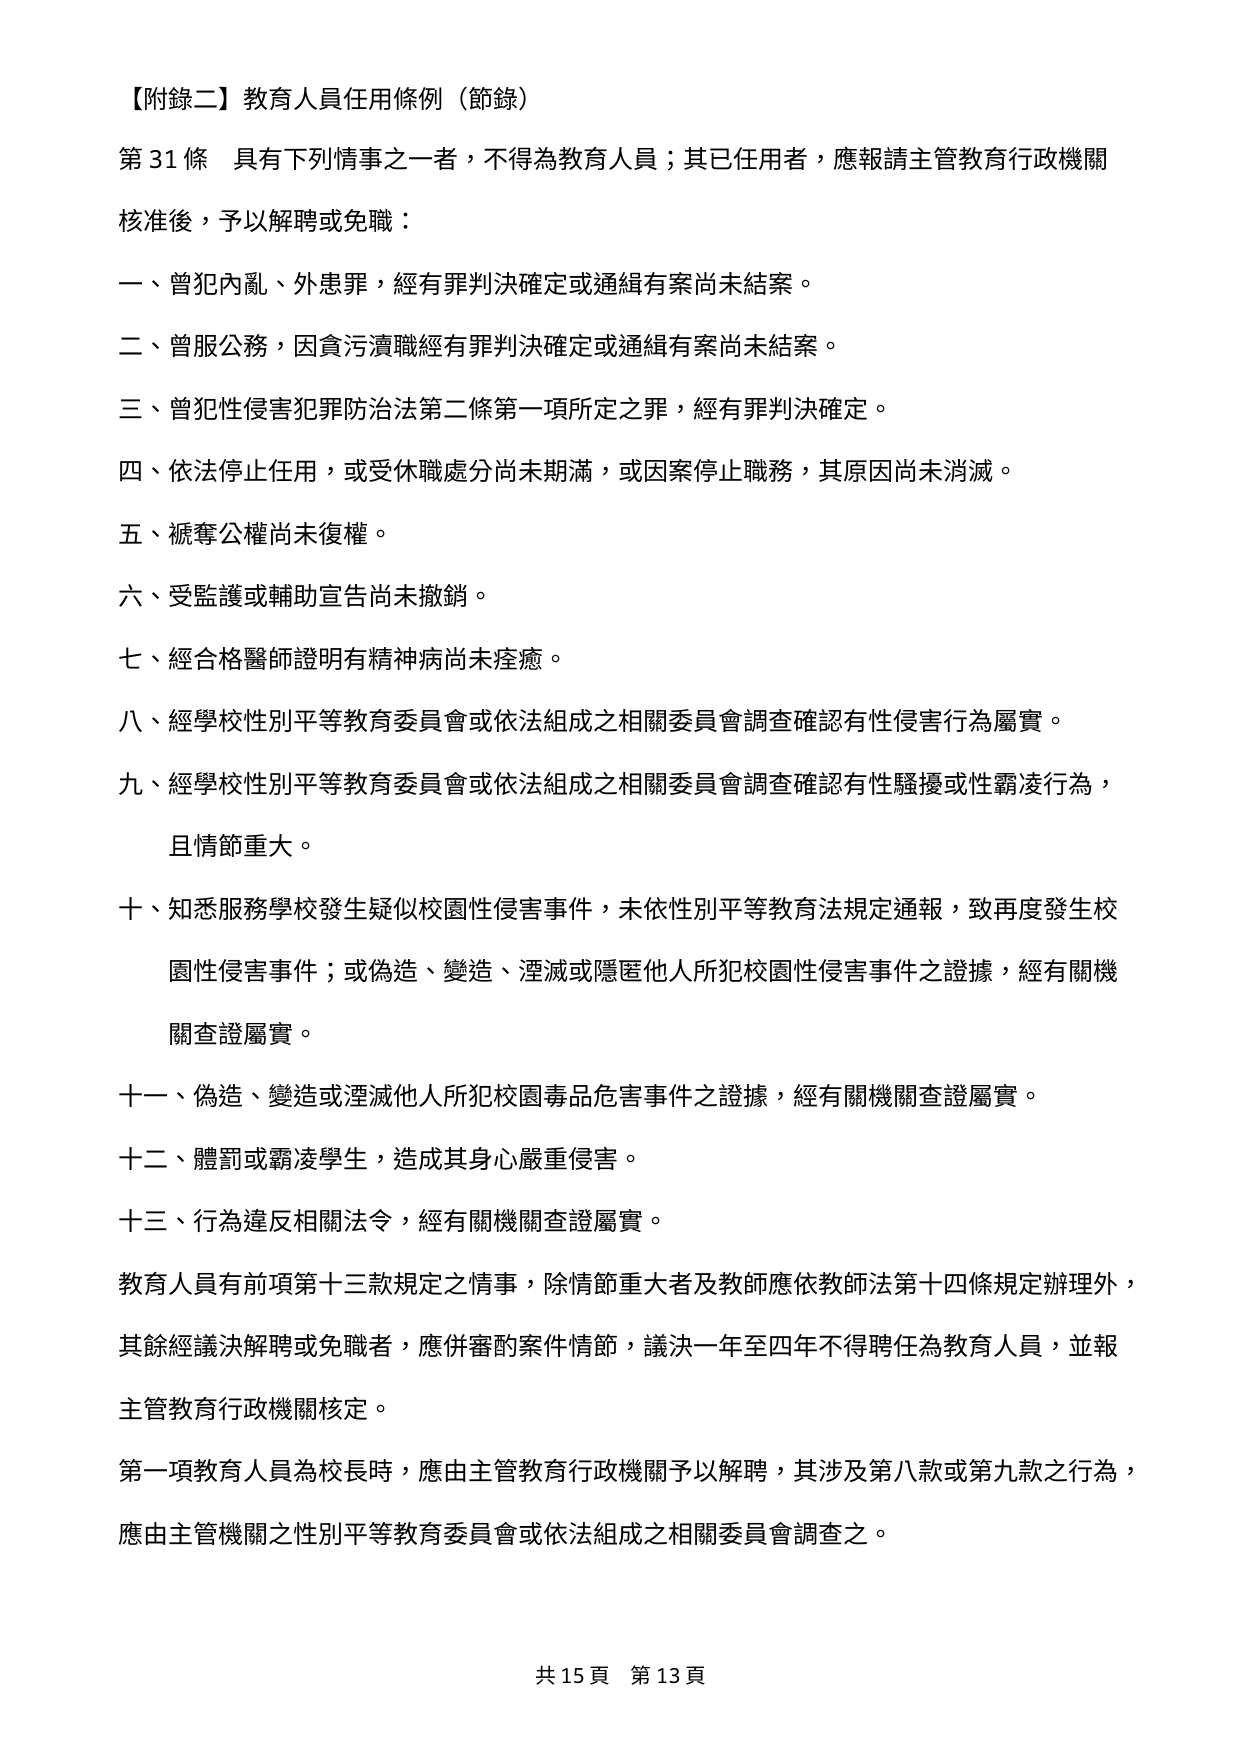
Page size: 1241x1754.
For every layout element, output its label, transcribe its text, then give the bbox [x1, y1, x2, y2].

text 十二、體罰或霸凌學生，造成其身心嚴重侵害。 [118, 1116, 1122, 1178]
text 五、褫奪公權尚未復權。 [118, 491, 1122, 553]
text 七、經合格醫師證明有精神病尚未痊癒。 [118, 616, 1122, 678]
text 第一項教育人員為校長時，應由主管教育行政機關予以解聘，其涉及第八款或第九款之行為，應由主管機關之性別平等教育委員會或依法組成之相關委員會調查之。 [118, 1428, 1122, 1553]
text 八、經學校性別平等教育委員會或依法組成之相關委員會調查確認有性侵害行為屬實。 [118, 678, 1122, 741]
text 二、曾服公務，因貪污瀆職經有罪判決確定或通緝有案尚未結案。 [118, 303, 1122, 366]
text 一、曾犯內亂、外患罪，經有罪判決確定或通緝有案尚未結案。 [118, 241, 1122, 303]
text 【附錄二】教育人員任用條例（節錄） [118, 78, 1122, 116]
text 三、曾犯性侵害犯罪防治法第二條第一項所定之罪，經有罪判決確定。 [118, 366, 1122, 428]
text 十一、偽造、變造或湮滅他人所犯校園毒品危害事件之證據，經有關機關查證屬實。 [118, 1053, 1122, 1116]
text 九、經學校性別平等教育委員會或依法組成之相關委員會調查確認有性騷擾或性霸凌行為，且情節重大。 [118, 741, 1122, 866]
text 六、受監護或輔助宣告尚未撤銷。 [118, 553, 1122, 616]
text 十三、行為違反相關法令，經有關機關查證屬實。 [118, 1178, 1122, 1241]
text 十、知悉服務學校發生疑似校園性侵害事件，未依性別平等教育法規定通報，致再度發生校園性侵害事件；或偽造、變造、湮滅或隱匿他人所犯校園性侵害事件之證據，經有關機關查證屬實。 [118, 866, 1122, 1053]
text 教育人員有前項第十三款規定之情事，除情節重大者及教師應依教師法第十四條規定辦理外，其餘經議決解聘或免職者，應併審酌案件情節，議決一年至四年不得聘任為教育人員，並報主管教育行政機關核定。 [118, 1241, 1122, 1428]
text 四、依法停止任用，或受休職處分尚未期滿，或因案停止職務，其原因尚未消滅。 [118, 428, 1122, 491]
text 第31條 具有下列情事之一者，不得為教育人員；其已任用者，應報請主管教育行政機關核准後，予以解聘或免職： [118, 116, 1122, 241]
